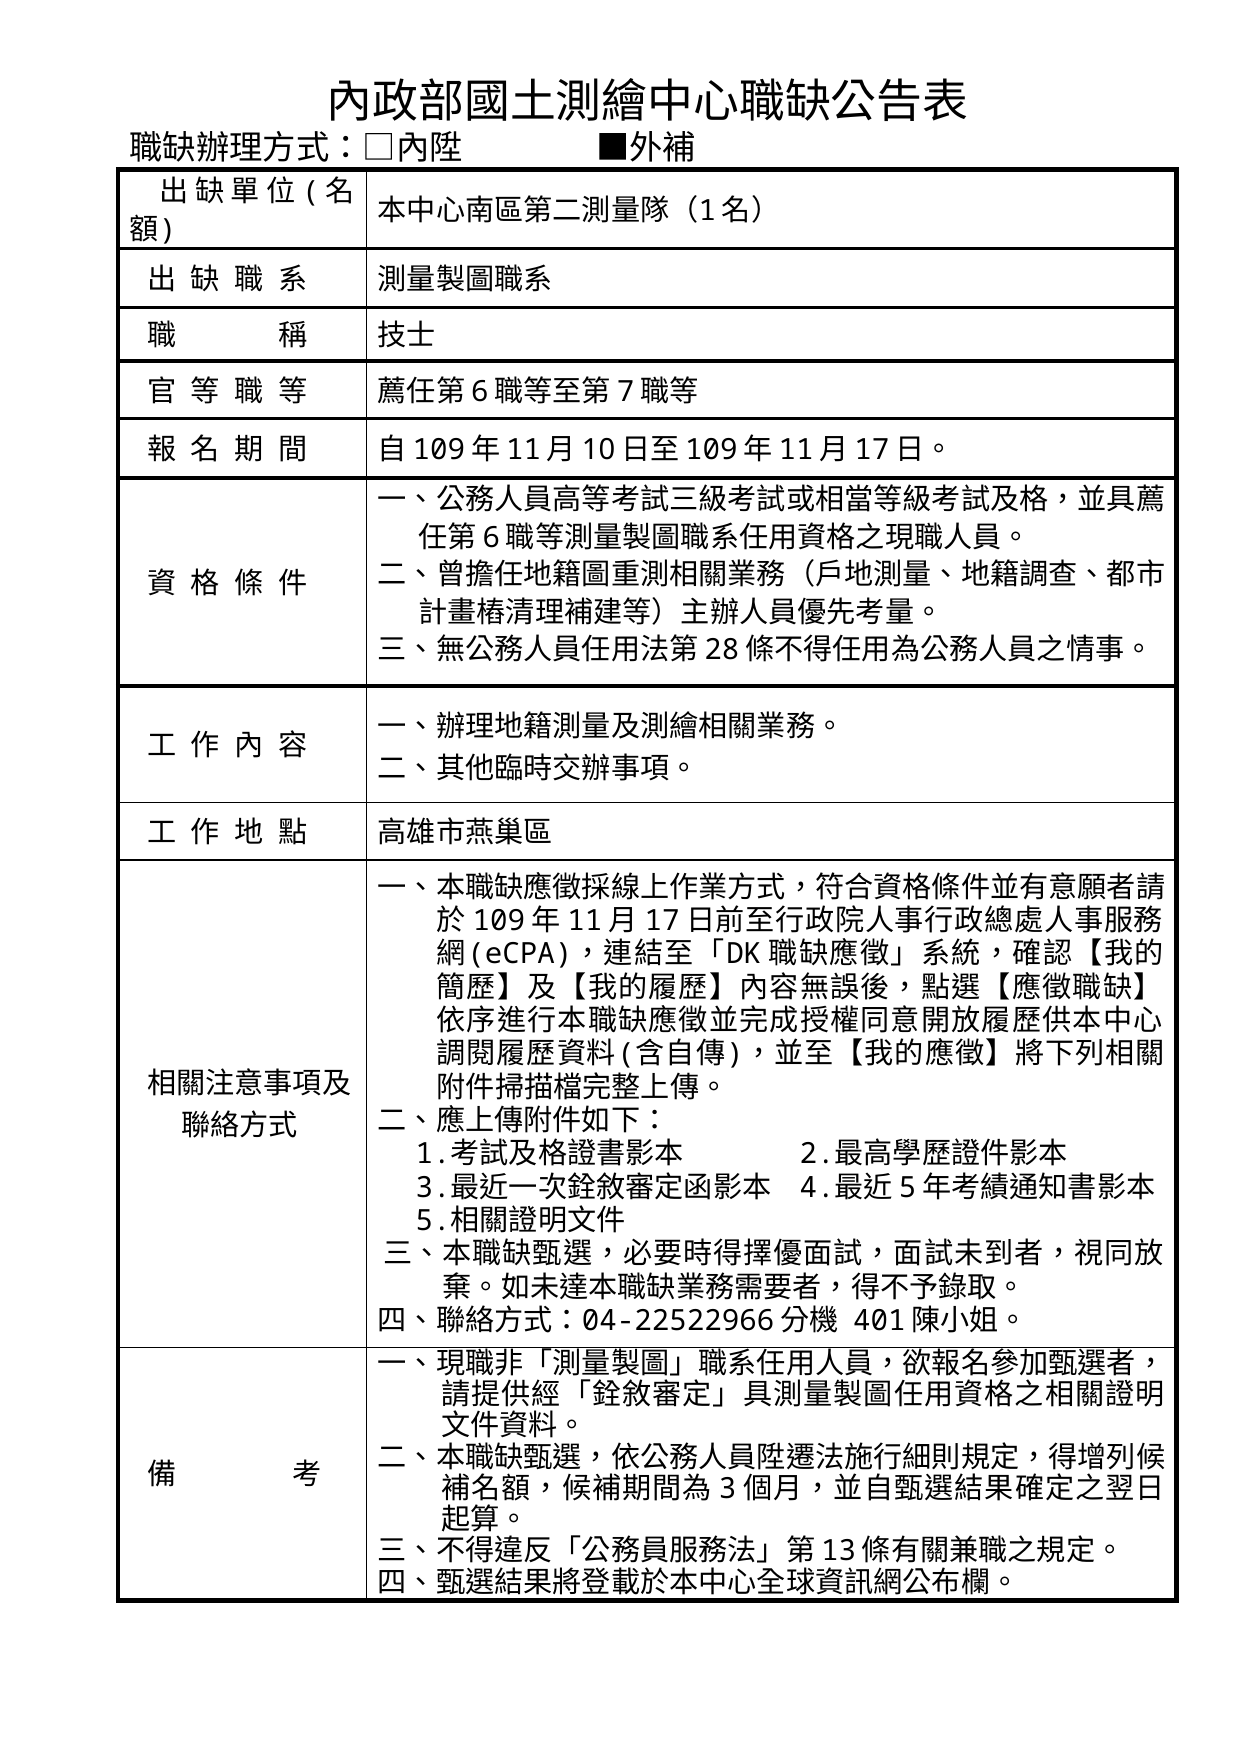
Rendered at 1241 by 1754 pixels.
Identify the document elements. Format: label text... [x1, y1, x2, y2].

table_cell [788, 1204, 1167, 1237]
table_header 2.最高學歷證件影本 [788, 1137, 1167, 1170]
table_cell 出缺單位(名額) [120, 172, 366, 247]
table_cell 自109年11月10日至109年11月17日。 [367, 420, 1174, 476]
table_cell 工 作 內 容 [120, 688, 366, 801]
table_cell 職缺辦理方式：□內陞 ■外補 [120, 130, 1174, 167]
table_cell 測量製圖職系 [367, 250, 1174, 306]
table_cell 資 格 條 件 [120, 480, 366, 684]
table_cell 一、公務人員高等考試三級考試或相當等級考試及格，並具薦任第6職等測量製圖職系任用資格之現職人員。 二、曾擔任地籍圖重測相關業務（戶地測量、地籍調查、都市計畫樁清理補建等）主辦人員優先考量。 三、無公務人員任用法第28條不得任用為公務人員之情事。 [367, 480, 1174, 684]
table_cell 報 名 期 間 [120, 420, 366, 476]
table_cell 官 等 職 等 [120, 363, 366, 417]
table_cell 工 作 地 點 [120, 803, 366, 859]
table_cell 5.相關證明文件 [404, 1204, 788, 1237]
table_cell 一、本職缺應徵採線上作業方式，符合資格條件並有意願者請於109年11月17日前至行政院人事行政總處人事服務網(eCPA)，連結至「DK職缺應徵」系統，確認【我的簡歷】及【我的履歷】內容無誤後，點選【應徵職缺】 依序進行本職缺應徵並完成授權同意開放履歷供本中心調閱履歷資料(含自傳)，並至【我的應徵】將下列相關附件掃描檔完整上傳。 二、應上傳附件如下： 三、 本職缺甄選，必要時得擇優面試，面試未到者，視同放棄。如未達本職缺業務需要者，得不予錄取。 四、聯絡方式：04-22522966分機 401陳小姐。 [367, 861, 1174, 1347]
table_cell 一、現職非「測量製圖」職系任用人員，欲報名參加甄選者，請提供經「銓敘審定」具測量製圖任用資格之相關證明文件資料。 二、本職缺甄選，依公務人員陞遷法施行細則規定，得增列候補名額，候補期間為3個月，並自甄選結果確定之翌日起算。 三、不得違反「公務員服務法」第13條有關兼職之規定。 四、甄選結果將登載於本中心全球資訊網公布欄。 [367, 1348, 1174, 1598]
table_cell 3.最近一次銓敘審定函影本 [404, 1170, 788, 1204]
table_cell 本中心南區第二測量隊（1名） [367, 172, 1174, 247]
table_cell 相關注意事項及 聯絡方式 [120, 861, 366, 1347]
table_cell 高雄市燕巢區 [367, 803, 1174, 859]
table_header 內政部國土測繪中心職缺公告表 [120, 87, 1174, 125]
table_cell 職 稱 [120, 309, 366, 359]
table_cell 出 缺 職 系 [120, 250, 366, 306]
table_cell 一、辦理地籍測量及測繪相關業務。 二、其他臨時交辦事項。 [367, 688, 1174, 801]
table_cell 技士 [367, 309, 1174, 359]
table_cell 備 考 [120, 1348, 366, 1598]
table_cell 4.最近5年考績通知書影本 [788, 1170, 1167, 1204]
table_header 1.考試及格證書影本 [404, 1137, 788, 1170]
table_cell 薦任第6職等至第7職等 [367, 363, 1174, 417]
